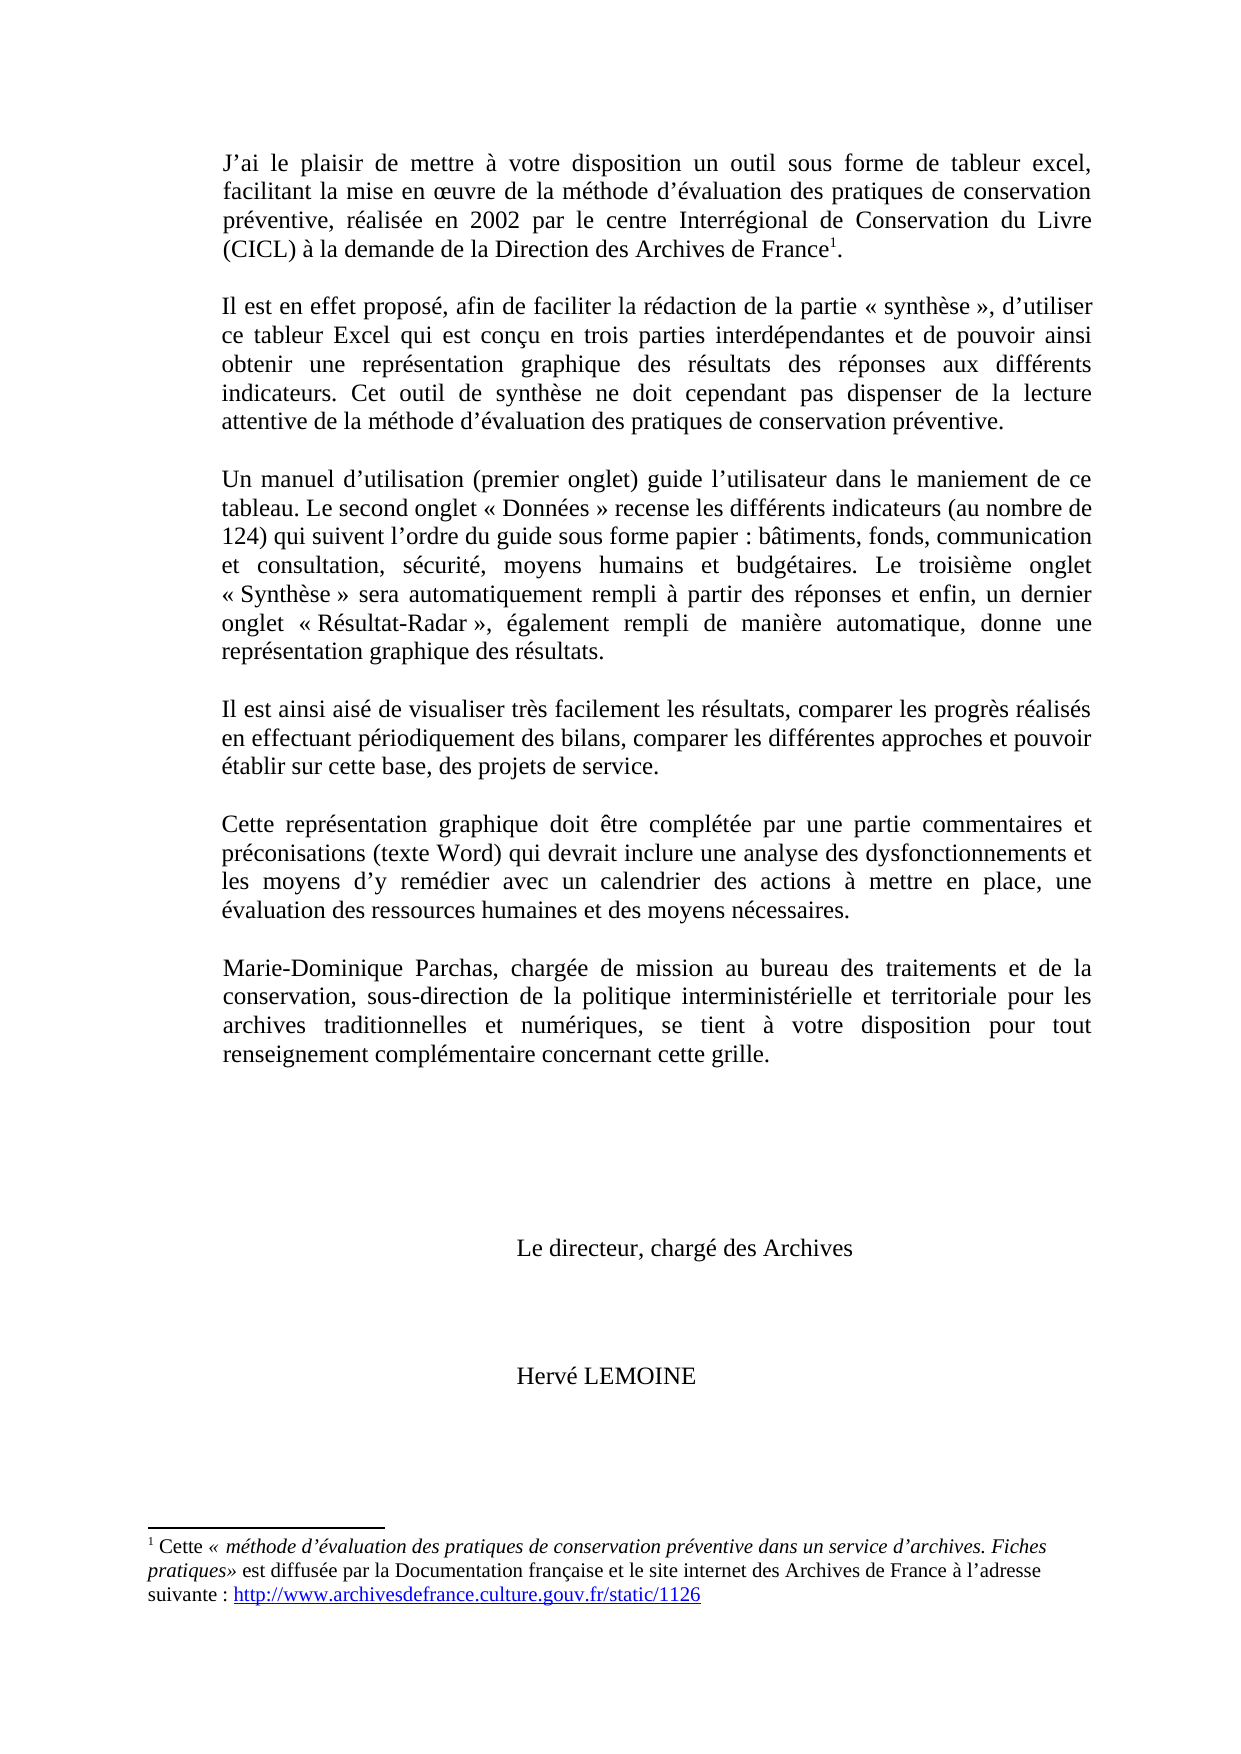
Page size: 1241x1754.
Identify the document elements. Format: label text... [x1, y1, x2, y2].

text Le directeur, chargé des Archives [441, 1233, 1092, 1261]
text Cette « méthode d’évaluation des pratiques de conservation préventive dans un service d’archives. Fiches pratiques» est diffusée par la Documentation française et le site internet des Archives de France à l’adresse suivante : http://www.archivesdefrance.culture.gouv.fr/static/1126 [148, 1534, 1092, 1606]
text Il est en effet proposé, afin de faciliter la rédaction de la partie « synthèse », d’utiliser ce tableur Excel qui est conçu en trois parties interdépendantes et de pouvoir ainsi obtenir une représentation graphique des résultats des réponses aux différents indicateurs. Cet outil de synthèse ne doit cependant pas dispenser de la lecture attentive de la méthode d’évaluation des pratiques de conservation préventive. [221, 291, 1092, 435]
text Hervé LEMOINE [441, 1361, 1092, 1390]
text Cette représentation graphique doit être complétée par une partie commentaires et préconisations (texte Word) qui devrait inclure une analyse des dysfonctionnements et les moyens d’y remédier avec un calendrier des actions à mettre en place, une évaluation des ressources humaines et des moyens nécessaires. [221, 809, 1092, 924]
text Il est ainsi aisé de visualiser très facilement les résultats, comparer les progrès réalisés en effectuant périodiquement des bilans, comparer les différentes approches et pouvoir établir sur cette base, des projets de service. [221, 694, 1092, 780]
text Un manuel d’utilisation (premier onglet) guide l’utilisateur dans le maniement de ce tableau. Le second onglet « Données » recense les différents indicateurs (au nombre de 124) qui suivent l’ordre du guide sous forme papier : bâtiments, fonds, communication et consultation, sécurité, moyens humains et budgétaires. Le troisième onglet « Synthèse » sera automatiquement rempli à partir des réponses et enfin, un dernier onglet « Résultat-Radar », également rempli de manière automatique, donne une représentation graphique des résultats. [221, 464, 1092, 665]
text Marie-Dominique Parchas, chargée de mission au bureau des traitements et de la conservation, sous-direction de la politique interministérielle et territoriale pour les archives traditionnelles et numériques, se tient à votre disposition pour tout renseignement complémentaire concernant cette grille. [91, 953, 1092, 1068]
text J’ai le plaisir de mettre à votre disposition un outil sous forme de tableur excel, facilitant la mise en œuvre de la méthode d’évaluation des pratiques de conservation préventive, réalisée en 2002 par le centre Interrégional de Conservation du Livre (CICL) à la demande de la Direction des Archives de France. [223, 148, 1092, 263]
